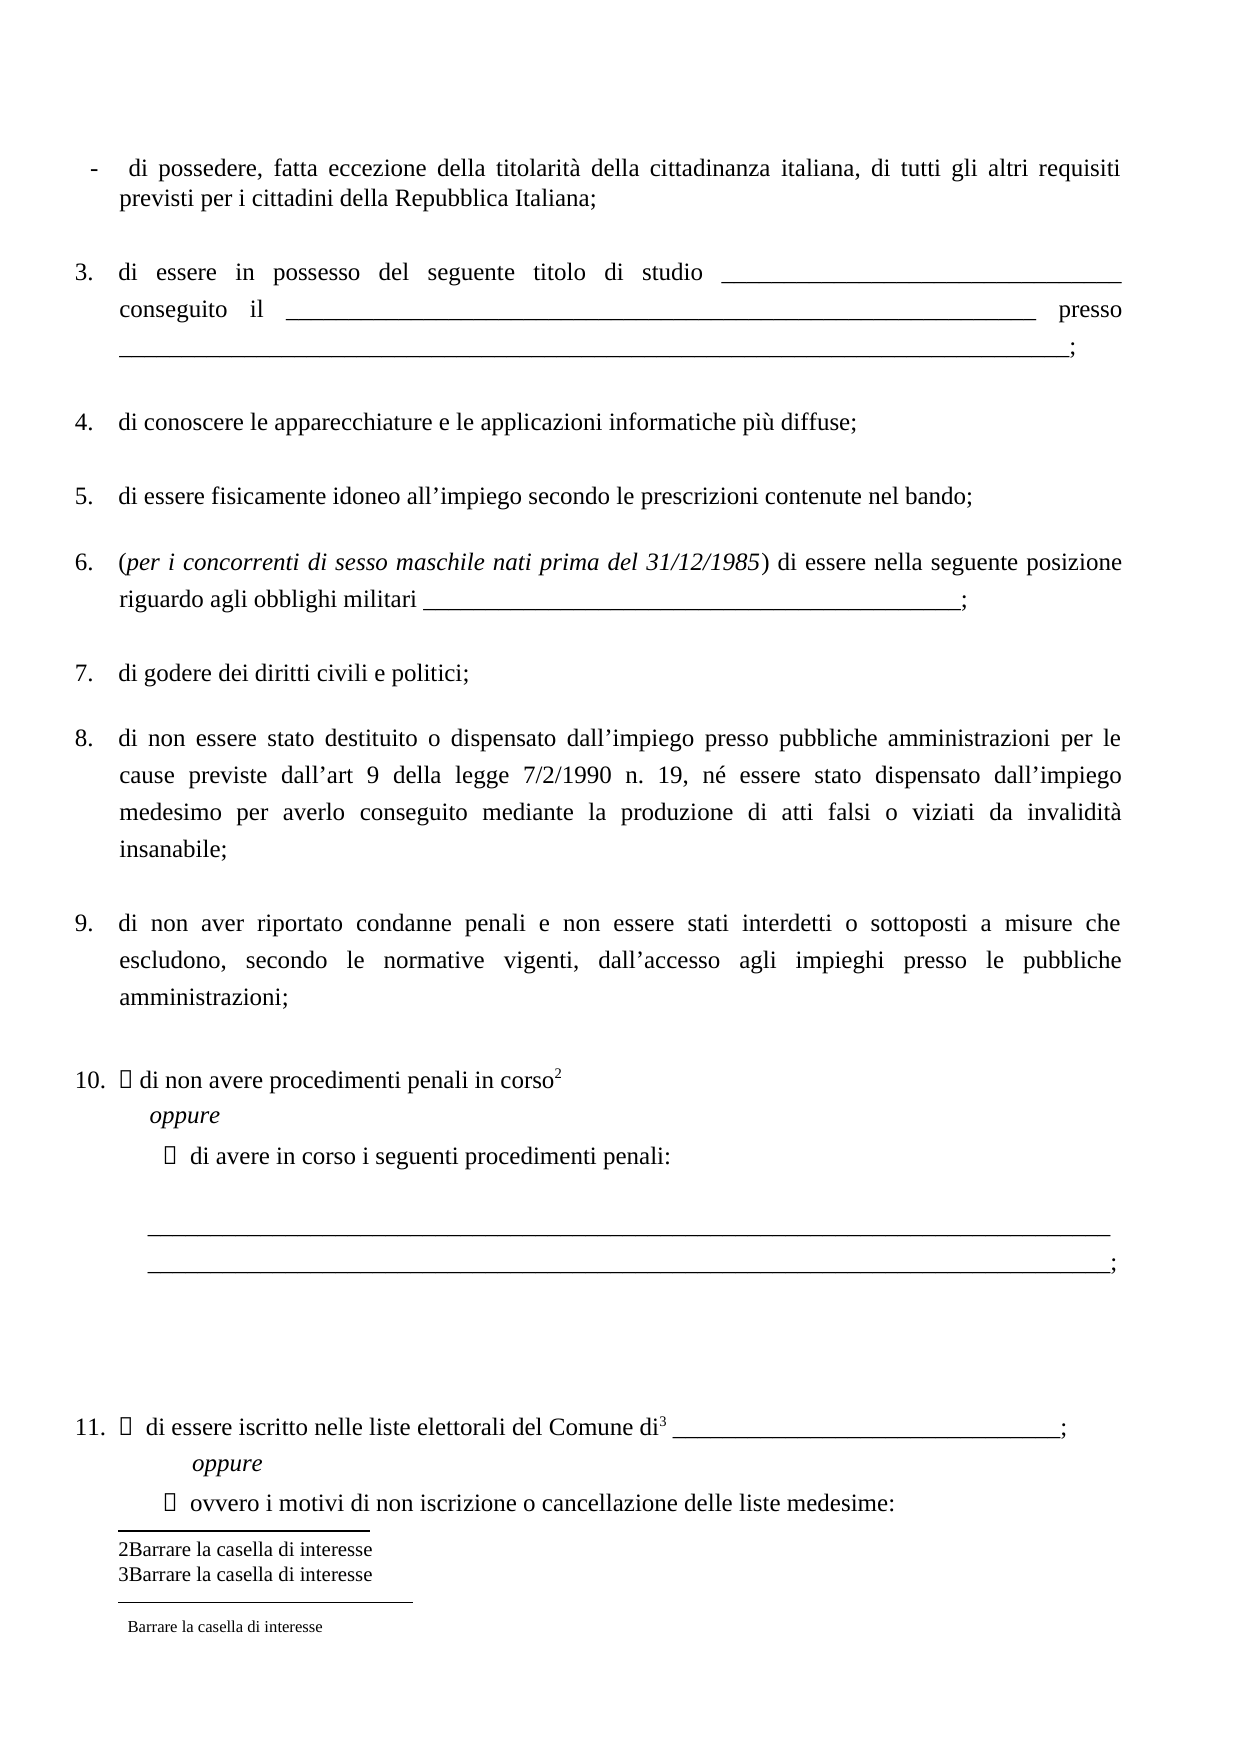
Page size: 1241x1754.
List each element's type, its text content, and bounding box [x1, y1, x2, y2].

list Barrare la casella di interesse [118, 1562, 1122, 1586]
list  di non avere procedimenti penali in corso [74, 1061, 1122, 1095]
text oppure [118, 1100, 1122, 1129]
text _____________________________________________________________________________ [148, 1210, 1122, 1239]
list  di essere iscritto nelle liste elettorali del Comune di _______________________________; [74, 1409, 1122, 1443]
list (per i concorrenti di sesso maschile nati prima del 31/12/1985) di essere nella seguente posizione riguardo agli obblighi militari ___________________________________________; [74, 547, 1122, 613]
list di essere in possesso del seguente titolo di studio ________________________________ conseguito il ____________________________________________________________ presso ____________________________________________________________________________; [74, 257, 1122, 360]
list di godere dei diritti civili e politici; [74, 658, 1122, 687]
text  di avere in corso i seguenti procedimenti penali: [118, 1137, 1122, 1171]
text oppure [118, 1448, 1122, 1476]
list di essere fisicamente idoneo all’impiego secondo le prescrizioni contenute nel bando; [74, 481, 1122, 510]
list di non aver riportato condanne penali e non essere stati interdetti o sottoposti a misure che escludono, secondo le normative vigenti, dall’accesso agli impieghi presso le pubbliche amministrazioni; [74, 908, 1122, 1011]
list Barrare la casella di interesse [118, 1537, 1122, 1561]
text  ovvero i motivi di non iscrizione o cancellazione delle liste medesime: [118, 1484, 1122, 1519]
list di non essere stato destituito o dispensato dall’impiego presso pubbliche amministrazioni per le cause previste dall’art 9 della legge 7/2/1990 n. 19, né essere stato dispensato dall’impiego medesimo per averlo conseguito mediante la produzione di atti falsi o viziati da invalidità insanabile; [74, 723, 1122, 863]
list di conoscere le apparecchiature e le applicazioni informatiche più diffuse; [74, 407, 1122, 436]
text _____________________________________________________________________________; [148, 1247, 1122, 1276]
list di possedere, fatta eccezione della titolarità della cittadinanza italiana, di tutti gli altri requisiti previsti per i cittadini della Repubblica Italiana; [90, 153, 1122, 212]
